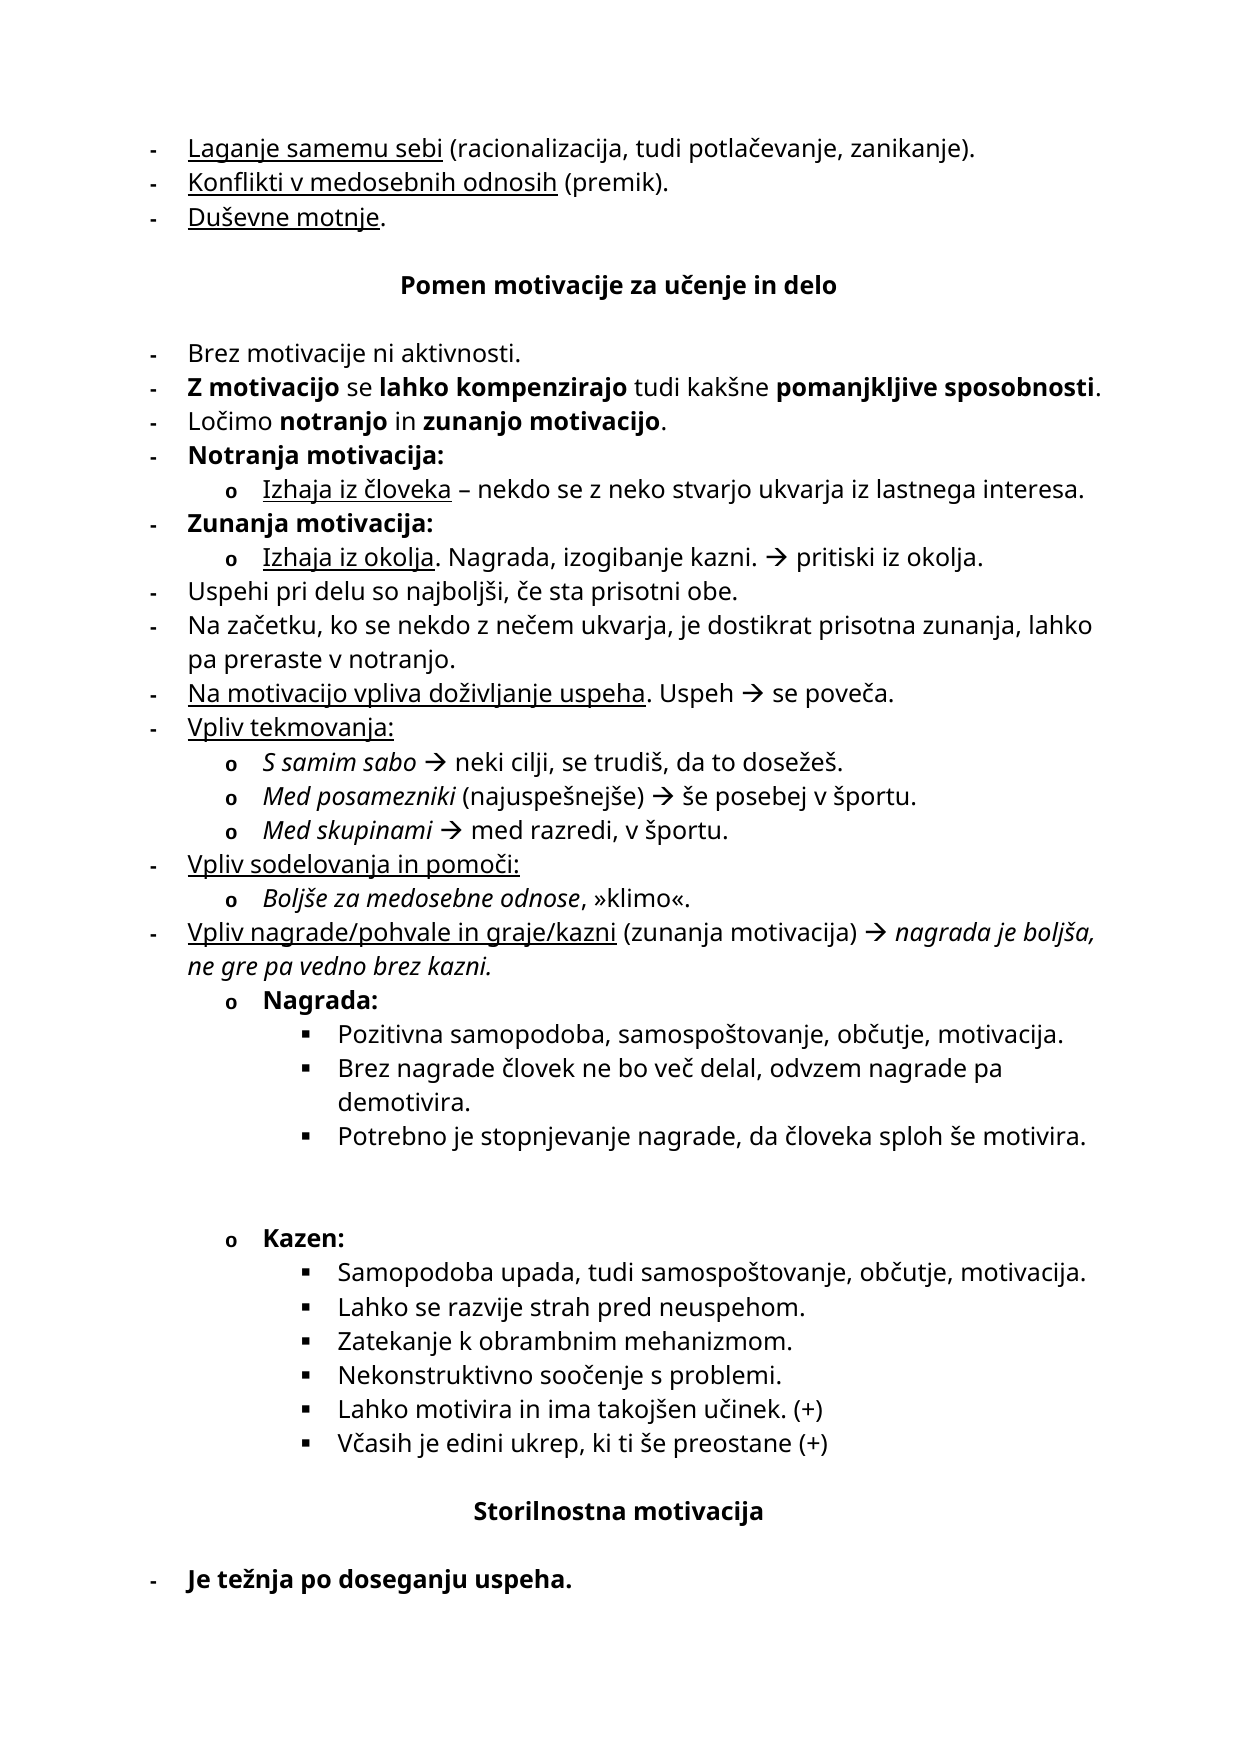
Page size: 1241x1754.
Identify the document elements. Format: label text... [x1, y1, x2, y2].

list Nekonstruktivno soočenje s problemi. [300, 1357, 1125, 1391]
list Vpliv sodelovanja in pomoči: [150, 846, 1125, 880]
list Potrebno je stopnjevanje nagrade, da človeka sploh še motivira. [300, 1119, 1125, 1153]
list Nagrada: [225, 983, 1125, 1017]
list Notranja motivacija: [150, 438, 1125, 472]
list Včasih je edini ukrep, ki ti še preostane (+) [300, 1425, 1125, 1459]
list Vpliv nagrade/pohvale in graje/kazni (zunanja motivacija)  nagrada je boljša, ne gre pa vedno brez kazni. [150, 914, 1125, 983]
list Uspehi pri delu so najboljši, če sta prisotni obe. [150, 574, 1125, 608]
list Lahko se razvije strah pred neuspehom. [300, 1289, 1125, 1323]
list Med skupinami  med razredi, v športu. [225, 812, 1125, 846]
list Boljše za medosebne odnose, »klimo«. [225, 880, 1125, 914]
list Ločimo notranjo in zunanjo motivacijo. [150, 403, 1125, 438]
list Duševne motnje. [150, 199, 1125, 233]
list Lahko motivira in ima takojšen učinek. (+) [300, 1391, 1125, 1425]
list Samopodoba upada, tudi samospoštovanje, občutje, motivacija. [300, 1255, 1125, 1289]
list Je težnja po doseganju uspeha. [150, 1562, 1125, 1596]
list Konflikti v medosebnih odnosih (premik). [150, 165, 1125, 199]
list Kazen: [225, 1221, 1125, 1255]
list Na motivacijo vpliva doživljanje uspeha. Uspeh  se poveča. [150, 676, 1125, 710]
list Na začetku, ko se nekdo z nečem ukvarja, je dostikrat prisotna zunanja, lahko pa preraste v notranjo. [150, 608, 1125, 676]
list Z motivacijo se lahko kompenzirajo tudi kakšne pomanjkljive sposobnosti. [150, 369, 1125, 403]
list Brez nagrade človek ne bo več delal, odvzem nagrade pa demotivira. [300, 1051, 1125, 1119]
list Med posamezniki (najuspešnejše)  še posebej v športu. [225, 778, 1125, 812]
list Brez motivacije ni aktivnosti. [150, 335, 1125, 369]
text Pomen motivacije za učenje in delo [112, 267, 1125, 301]
list S samim sabo  neki cilji, se trudiš, da to dosežeš. [225, 744, 1125, 778]
list Vpliv tekmovanja: [150, 710, 1125, 744]
text Storilnostna motivacija [112, 1493, 1125, 1528]
list Izhaja iz človeka – nekdo se z neko stvarjo ukvarja iz lastnega interesa. [225, 472, 1125, 506]
list Pozitivna samopodoba, samospoštovanje, občutje, motivacija. [300, 1017, 1125, 1051]
list Izhaja iz okolja. Nagrada, izogibanje kazni.  pritiski iz okolja. [225, 540, 1125, 574]
list Zunanja motivacija: [150, 506, 1125, 540]
list Zatekanje k obrambnim mehanizmom. [300, 1323, 1125, 1357]
list Laganje samemu sebi (racionalizacija, tudi potlačevanje, zanikanje). [150, 131, 1125, 165]
